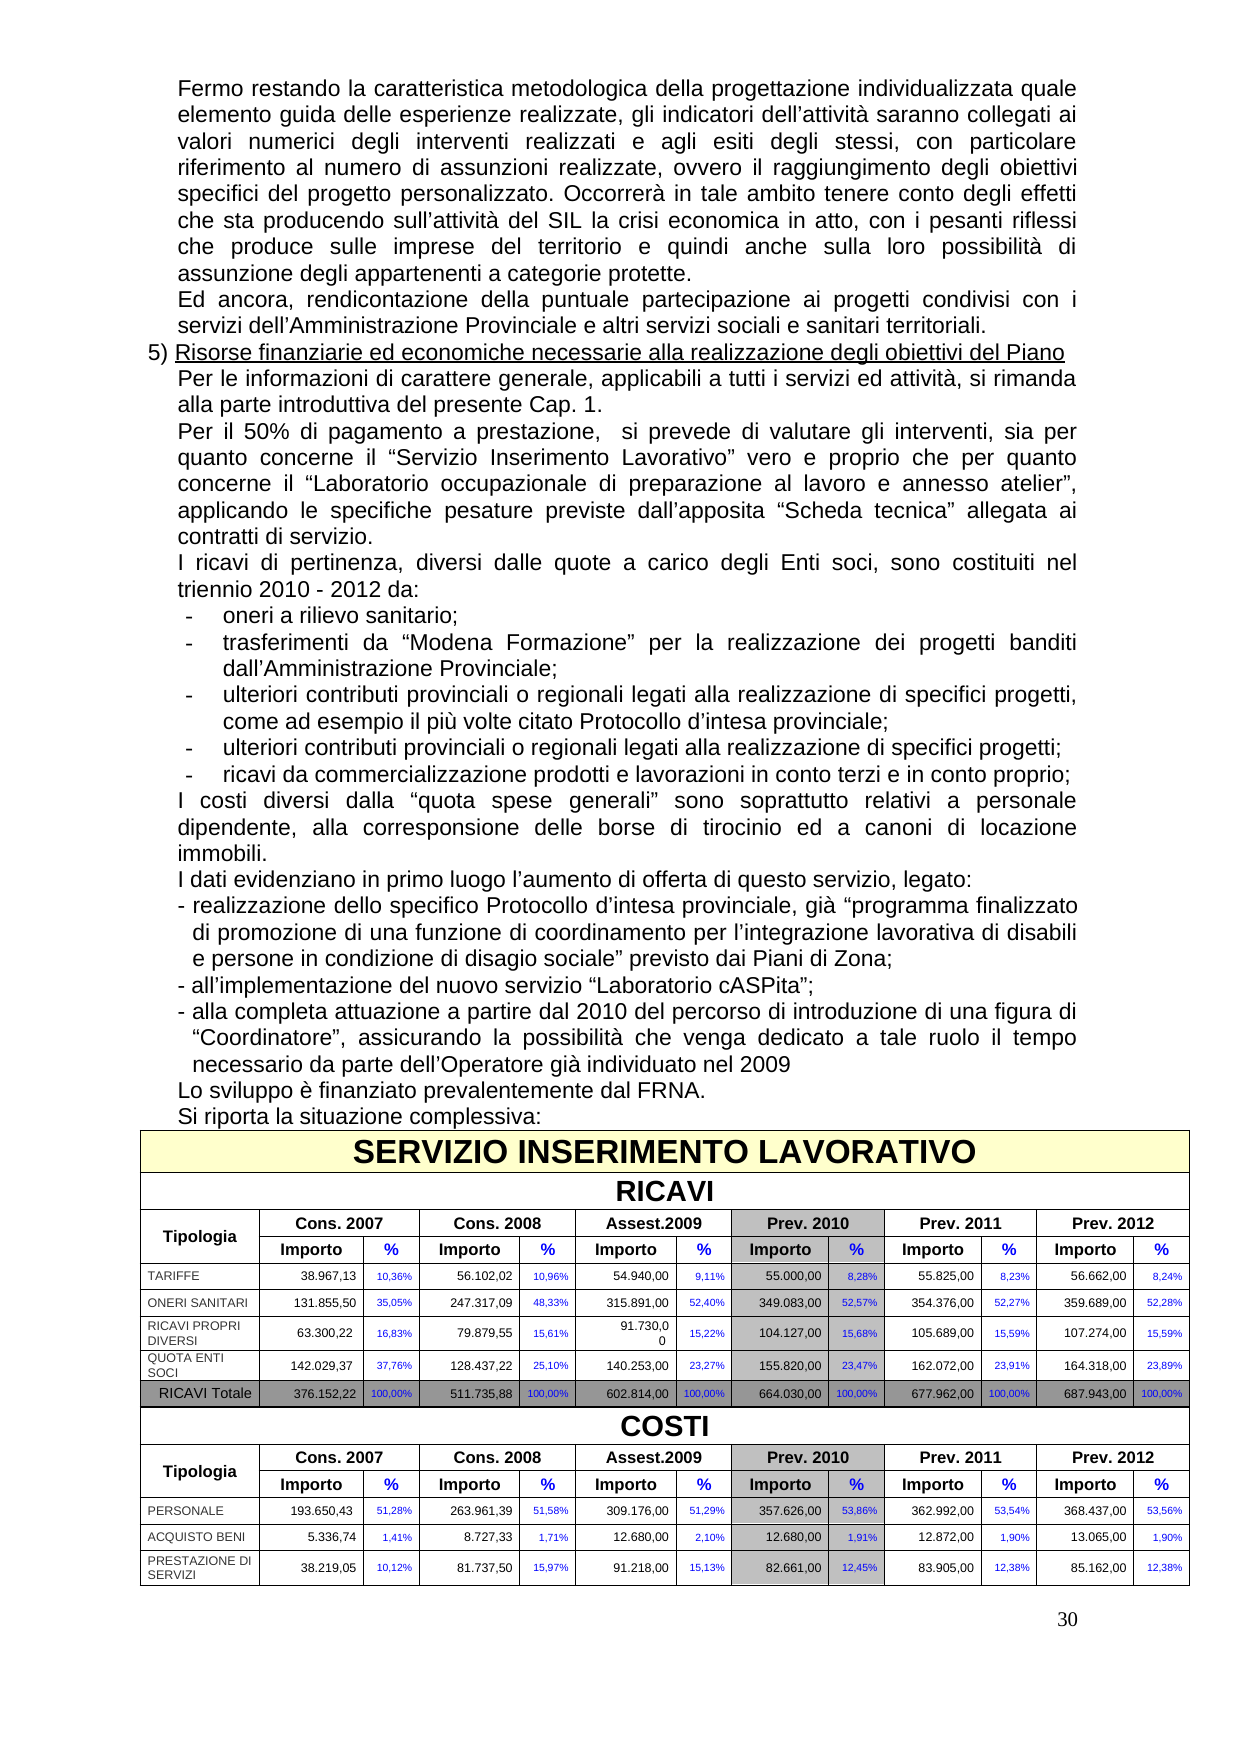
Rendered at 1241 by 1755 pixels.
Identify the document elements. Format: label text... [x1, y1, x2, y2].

table_cell % [520, 1237, 575, 1262]
table_cell % [982, 1471, 1036, 1497]
table_cell Importo [732, 1471, 828, 1497]
table_cell 82.661,00 [732, 1551, 828, 1584]
text Si riporta la situazione complessiva: [177, 1103, 1078, 1130]
table_cell 1,71% [520, 1525, 575, 1550]
table_cell Importo [1037, 1237, 1133, 1262]
table_cell Importo [1037, 1471, 1133, 1497]
table_cell 100,00% [364, 1381, 419, 1406]
table_cell % [364, 1471, 419, 1497]
table_cell % [364, 1237, 419, 1262]
text I dati evidenziano in primo luogo l’aumento di offerta di questo servizio, legato: [177, 866, 1078, 892]
table_cell % [829, 1237, 884, 1262]
table_cell Prev. 2011 [885, 1210, 1036, 1236]
table_cell 664.030,00 [732, 1381, 828, 1406]
table_cell 100,00% [982, 1381, 1036, 1406]
table_cell 83.905,00 [885, 1551, 981, 1584]
table_cell 1,90% [982, 1525, 1036, 1550]
table_cell % [829, 1471, 884, 1497]
table_cell 354.376,00 [885, 1290, 981, 1316]
table_cell Assest.2009 [576, 1445, 731, 1470]
table_cell 100,00% [829, 1381, 884, 1406]
table_cell 357.626,00 [732, 1498, 828, 1523]
table_cell 15,61% [520, 1317, 575, 1350]
table_cell % [677, 1237, 731, 1262]
table_cell 1,41% [364, 1525, 419, 1550]
table_cell COSTI [141, 1408, 1189, 1444]
table_cell 1,91% [829, 1525, 884, 1550]
text Per il 50% di pagamento a prestazione, si prevede di valutare gli interventi, sia per quanto concerne il “Servizio Inserimento Lavorativo” vero e proprio che per quanto concerne il “Laboratorio occupazionale di preparazione al lavoro e annesso atelier”, applicando le specifiche pesature previste dall’apposita “Scheda tecnica” allegata ai contratti di servizio. [177, 418, 1078, 549]
table_cell 100,00% [1134, 1381, 1189, 1406]
table_cell 16,83% [364, 1317, 419, 1350]
table_cell Importo [732, 1237, 828, 1262]
table_cell 55.825,00 [885, 1264, 981, 1289]
table_cell 8.727,33 [420, 1525, 519, 1550]
table_cell 8,28% [829, 1264, 884, 1289]
table_cell 10,12% [364, 1551, 419, 1584]
list ulteriori contributi provinciali o regionali legati alla realizzazione di specifici progetti; [185, 734, 1078, 761]
table_cell 362.992,00 [885, 1498, 981, 1523]
table_cell Prev. 2010 [732, 1210, 884, 1236]
table_cell 91.218,00 [576, 1551, 676, 1584]
table_cell 309.176,00 [576, 1498, 676, 1523]
table_cell Prev. 2012 [1037, 1445, 1189, 1470]
table_cell 368.437,00 [1037, 1498, 1133, 1523]
table_cell 602.814,00 [576, 1381, 676, 1406]
text Lo sviluppo è finanziato prevalentemente dal FRNA. [177, 1077, 1078, 1103]
table_cell 105.689,00 [885, 1317, 981, 1350]
table_cell Cons. 2008 [420, 1445, 575, 1470]
table_cell 23,27% [677, 1351, 731, 1380]
table_cell 10,96% [520, 1264, 575, 1289]
table_cell 56.102,02 [420, 1264, 519, 1289]
list ulteriori contributi provinciali o regionali legati alla realizzazione di specifici progetti, come ad esempio il più volte citato Protocollo d’intesa provinciale; [185, 681, 1078, 734]
table_cell Cons. 2007 [260, 1445, 419, 1470]
table_cell 164.318,00 [1037, 1351, 1133, 1380]
table_cell 511.735,88 [420, 1381, 519, 1406]
text Ed ancora, rendicontazione della puntuale partecipazione ai progetti condivisi con i servizi dell’Amministrazione Provinciale e altri servizi sociali e sanitari territoriali. [177, 286, 1078, 338]
table_cell Importo [885, 1471, 981, 1497]
table_cell Importo [420, 1471, 519, 1497]
table_cell 63.300,22 [260, 1317, 363, 1350]
table_cell Importo [260, 1471, 363, 1497]
table_cell RICAVI [141, 1173, 1189, 1209]
table_cell 52,40% [677, 1290, 731, 1316]
table_cell 56.662,00 [1037, 1264, 1133, 1289]
table_cell Tipologia [141, 1445, 259, 1497]
table_cell 85.162,00 [1037, 1551, 1133, 1584]
table_cell 193.650,43 [260, 1498, 363, 1523]
table_cell 12,38% [982, 1551, 1036, 1584]
table_cell 91.730,00 [576, 1317, 676, 1350]
table_cell 52,28% [1134, 1290, 1189, 1316]
table_cell 8,23% [982, 1264, 1036, 1289]
table_cell TARIFFE [141, 1264, 259, 1289]
table_cell 263.961,39 [420, 1498, 519, 1523]
text - all’implementazione del nuovo servizio “Laboratorio cASPita”; [177, 972, 1078, 998]
table_cell Cons. 2008 [420, 1210, 575, 1236]
table_cell Importo [420, 1237, 519, 1262]
list ricavi da commercializzazione prodotti e lavorazioni in conto terzi e in conto proprio; [185, 761, 1078, 787]
table_cell 38.967,13 [260, 1264, 363, 1289]
table_cell 79.879,55 [420, 1317, 519, 1350]
table_cell 23,89% [1134, 1351, 1189, 1380]
table_cell RICAVI PROPRI DIVERSI [141, 1317, 259, 1350]
text Per le informazioni di carattere generale, applicabili a tutti i servizi ed attività, si rimanda alla parte introduttiva del presente Cap. 1. [177, 365, 1078, 418]
table_cell % [520, 1471, 575, 1497]
table_cell Prev. 2010 [732, 1445, 884, 1470]
text 5) Risorse finanziarie ed economiche necessarie alla realizzazione degli obiettivi del Piano [148, 338, 1078, 365]
table_cell 359.689,00 [1037, 1290, 1133, 1316]
table_cell % [1134, 1237, 1189, 1262]
table_cell Importo [576, 1237, 676, 1262]
table_cell 23,47% [829, 1351, 884, 1380]
table_cell Prev. 2012 [1037, 1210, 1189, 1236]
table_cell 15,68% [829, 1317, 884, 1350]
table_cell ONERI SANITARI [141, 1290, 259, 1316]
table_cell Importo [260, 1237, 363, 1262]
table_cell 38.219,05 [260, 1551, 363, 1584]
table_cell 1,90% [1134, 1525, 1189, 1550]
text - realizzazione dello specifico Protocollo d’intesa provinciale, già “programma finalizzato di promozione di una funzione di coordinamento per l’integrazione lavorativa di disabili e persone in condizione di disagio sociale” previsto dai Piani di Zona; [177, 892, 1078, 972]
text I costi diversi dalla “quota spese generali” sono soprattutto relativi a personale dipendente, alla corresponsione delle borse di tirocinio ed a canoni di locazione immobili. [177, 787, 1078, 866]
table_cell 12.680,00 [732, 1525, 828, 1550]
table_cell 12,38% [1134, 1551, 1189, 1584]
table_cell 53,54% [982, 1498, 1036, 1523]
table_cell Assest.2009 [576, 1210, 731, 1236]
table_header SERVIZIO INSERIMENTO LAVORATIVO [141, 1131, 1189, 1172]
table_cell 687.943,00 [1037, 1381, 1133, 1406]
table_cell % [677, 1471, 731, 1497]
table_cell 37,76% [364, 1351, 419, 1380]
table_cell Tipologia [141, 1210, 259, 1262]
table_cell 162.072,00 [885, 1351, 981, 1380]
table_cell 55.000,00 [732, 1264, 828, 1289]
table_cell 100,00% [677, 1381, 731, 1406]
table_cell PERSONALE [141, 1498, 259, 1523]
table_cell 8,24% [1134, 1264, 1189, 1289]
table_cell 315.891,00 [576, 1290, 676, 1316]
table_cell 140.253,00 [576, 1351, 676, 1380]
table_cell 12.872,00 [885, 1525, 981, 1550]
text Fermo restando la caratteristica metodologica della progettazione individualizzata quale elemento guida delle esperienze realizzate, gli indicatori dell’attività saranno collegati ai valori numerici degli interventi realizzati e agli esiti degli stessi, con particolare riferimento al numero di assunzioni realizzate, ovvero il raggiungimento degli obiettivi specifici del progetto personalizzato. Occorrerà in tale ambito tenere conto degli effetti che sta producendo sull’attività del SIL la crisi economica in atto, con i pesanti riflessi che produce sulle imprese del territorio e quindi anche sulla loro possibilità di assunzione degli appartenenti a categorie protette. [177, 75, 1078, 286]
table_cell 128.437,22 [420, 1351, 519, 1380]
table_cell 52,57% [829, 1290, 884, 1316]
table_cell 25,10% [520, 1351, 575, 1380]
table_cell 51,58% [520, 1498, 575, 1523]
table_cell 15,59% [982, 1317, 1036, 1350]
table_cell 23,91% [982, 1351, 1036, 1380]
table_cell 13.065,00 [1037, 1525, 1133, 1550]
table_cell Cons. 2007 [260, 1210, 419, 1236]
table_cell 81.737,50 [420, 1551, 519, 1584]
table_cell 131.855,50 [260, 1290, 363, 1316]
table_cell RICAVI Totale [141, 1381, 259, 1406]
table_cell 15,13% [677, 1551, 731, 1584]
table_cell Importo [885, 1237, 981, 1262]
text I ricavi di pertinenza, diversi dalle quote a carico degli Enti soci, sono costituiti nel triennio 2010 - 2012 da: [177, 549, 1078, 602]
table_cell 48,33% [520, 1290, 575, 1316]
table_cell ACQUISTO BENI [141, 1525, 259, 1550]
table_cell % [1134, 1471, 1189, 1497]
table_cell 52,27% [982, 1290, 1036, 1316]
table_cell 9,11% [677, 1264, 731, 1289]
table_cell 349.083,00 [732, 1290, 828, 1316]
text - alla completa attuazione a partire dal 2010 del percorso di introduzione di una figura di “Coordinatore”, assicurando la possibilità che venga dedicato a tale ruolo il tempo necessario da parte dell’Operatore già individuato nel 2009 [177, 998, 1078, 1077]
table_cell 104.127,00 [732, 1317, 828, 1350]
table_cell 677.962,00 [885, 1381, 981, 1406]
table_cell 15,22% [677, 1317, 731, 1350]
table_cell 5.336,74 [260, 1525, 363, 1550]
table_cell 12.680,00 [576, 1525, 676, 1550]
table_cell PRESTAZIONE DI SERVIZI [141, 1551, 259, 1584]
table_cell 376.152,22 [260, 1381, 363, 1406]
table_cell 54.940,00 [576, 1264, 676, 1289]
table_cell Importo [576, 1471, 676, 1497]
table_cell 100,00% [520, 1381, 575, 1406]
list trasferimenti da “Modena Formazione” per la realizzazione dei progetti banditi dall’Amministrazione Provinciale; [185, 628, 1078, 681]
table_cell 247.317,09 [420, 1290, 519, 1316]
table_cell 142.029,37 [260, 1351, 363, 1380]
table_cell 51,29% [677, 1498, 731, 1523]
table_cell 12,45% [829, 1551, 884, 1584]
table_cell % [982, 1237, 1036, 1262]
table_cell 107.274,00 [1037, 1317, 1133, 1350]
table_cell Prev. 2011 [885, 1445, 1036, 1470]
table_cell 35,05% [364, 1290, 419, 1316]
table_cell 53,56% [1134, 1498, 1189, 1523]
table_cell 51,28% [364, 1498, 419, 1523]
table_cell 15,97% [520, 1551, 575, 1584]
table_cell 155.820,00 [732, 1351, 828, 1380]
table_cell 15,59% [1134, 1317, 1189, 1350]
table_cell 10,36% [364, 1264, 419, 1289]
list oneri a rilievo sanitario; [185, 602, 1078, 628]
table_cell 53,86% [829, 1498, 884, 1523]
table_cell QUOTA ENTI SOCI [141, 1351, 259, 1380]
table_cell 2,10% [677, 1525, 731, 1550]
